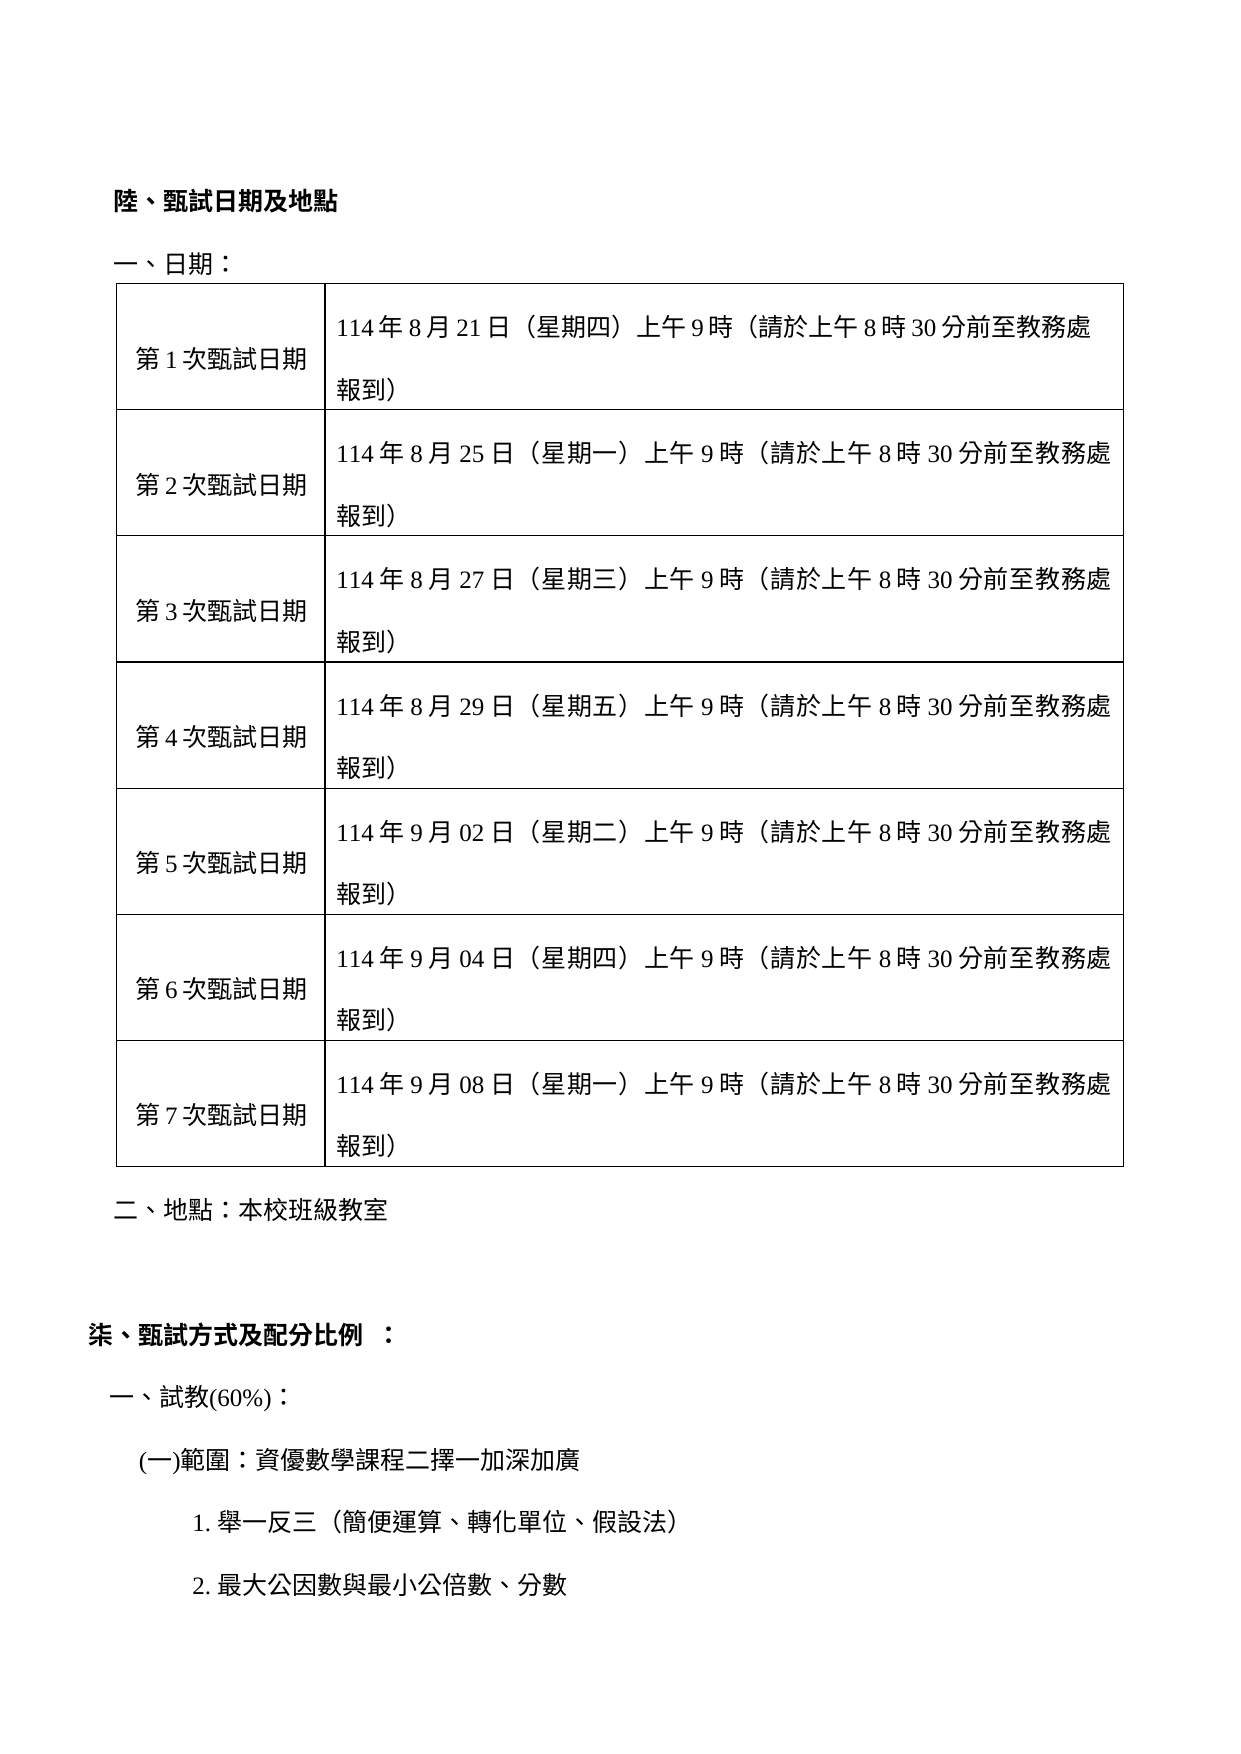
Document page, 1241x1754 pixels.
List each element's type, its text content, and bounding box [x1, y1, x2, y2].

table_cell 114年8月29日（星期五）上午9時（請於上午8時30分前至教務處報到） [326, 663, 1123, 787]
table_cell 第5次甄試日期 [117, 789, 324, 913]
table_header 114年8月21日（星期四）上午9時（請於上午8時30分前至教務處報到） [326, 284, 1123, 409]
text 一、試教(60%)： [109, 1354, 1152, 1417]
table_cell 114年8月25日（星期一）上午9時（請於上午8時30分前至教務處報到） [326, 410, 1123, 535]
text (一)範圍：資優數學課程二擇一加深加廣 [139, 1417, 1152, 1479]
table_cell 114年9月02日（星期二）上午9時（請於上午8時30分前至教務處報到） [326, 789, 1123, 913]
table_cell 第2次甄試日期 [117, 410, 324, 535]
text 2. 最大公因數與最小公倍數、分數 [192, 1542, 1152, 1604]
table_cell 114年9月04日（星期四）上午9時（請於上午8時30分前至教務處報到） [326, 915, 1123, 1039]
table_cell 第7次甄試日期 [117, 1041, 324, 1166]
table_header 第1次甄試日期 [117, 284, 324, 409]
table_cell 第4次甄試日期 [117, 663, 324, 787]
text 柒、甄試方式及配分比例 ： [89, 1292, 1152, 1354]
table_cell 第3次甄試日期 [117, 536, 324, 661]
table_cell 114年8月27日（星期三）上午9時（請於上午8時30分前至教務處報到） [326, 536, 1123, 661]
text 陸、甄試日期及地點 [114, 158, 1152, 221]
table_cell 114年9月08日（星期一）上午9時（請於上午8時30分前至教務處報到） [326, 1041, 1123, 1166]
text 一、日期： [114, 221, 1152, 283]
table_cell 第6次甄試日期 [117, 915, 324, 1039]
text 二、地點：本校班級教室 [114, 1167, 1152, 1229]
text 1. 舉一反三（簡便運算、轉化單位、假設法） [192, 1479, 1152, 1542]
